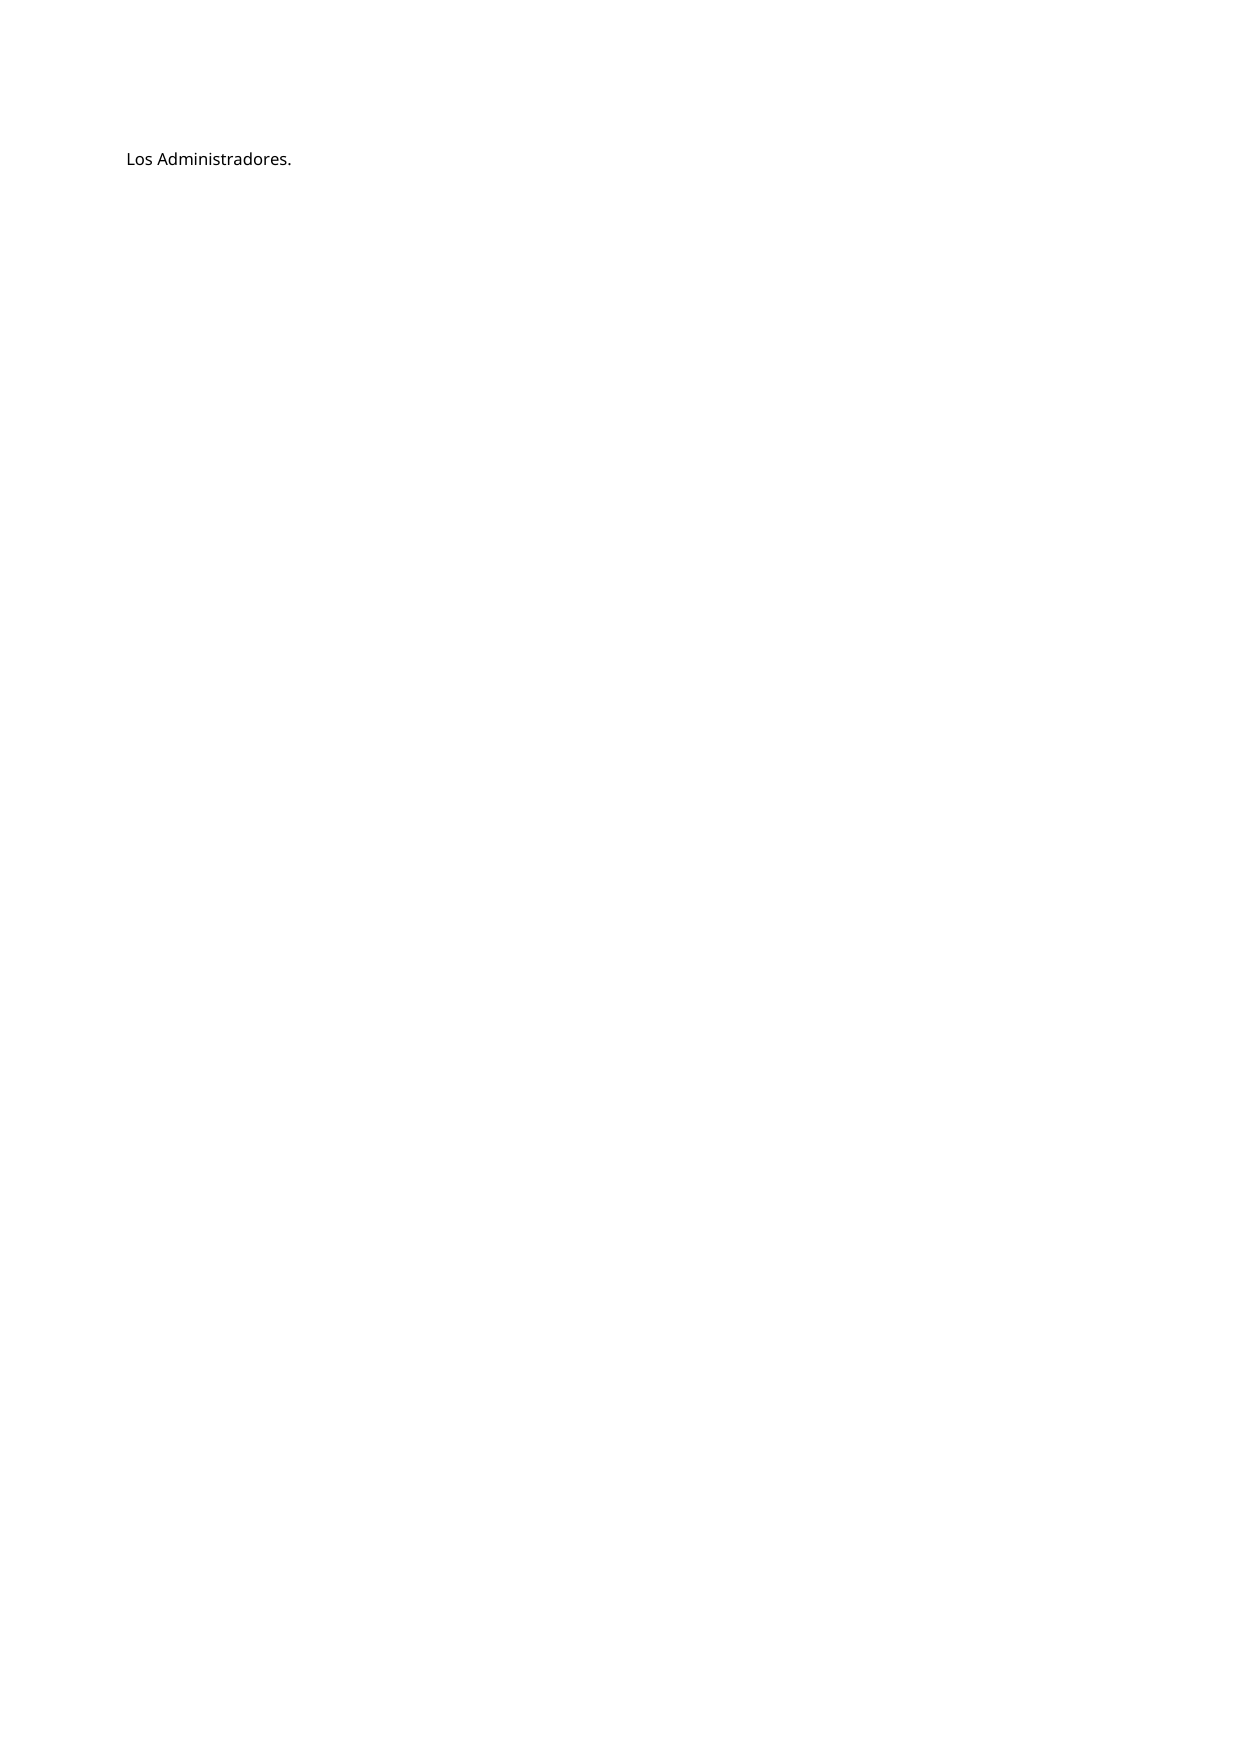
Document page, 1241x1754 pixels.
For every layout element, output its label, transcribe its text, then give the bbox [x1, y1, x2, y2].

text Los Administradores. [126, 148, 1138, 171]
